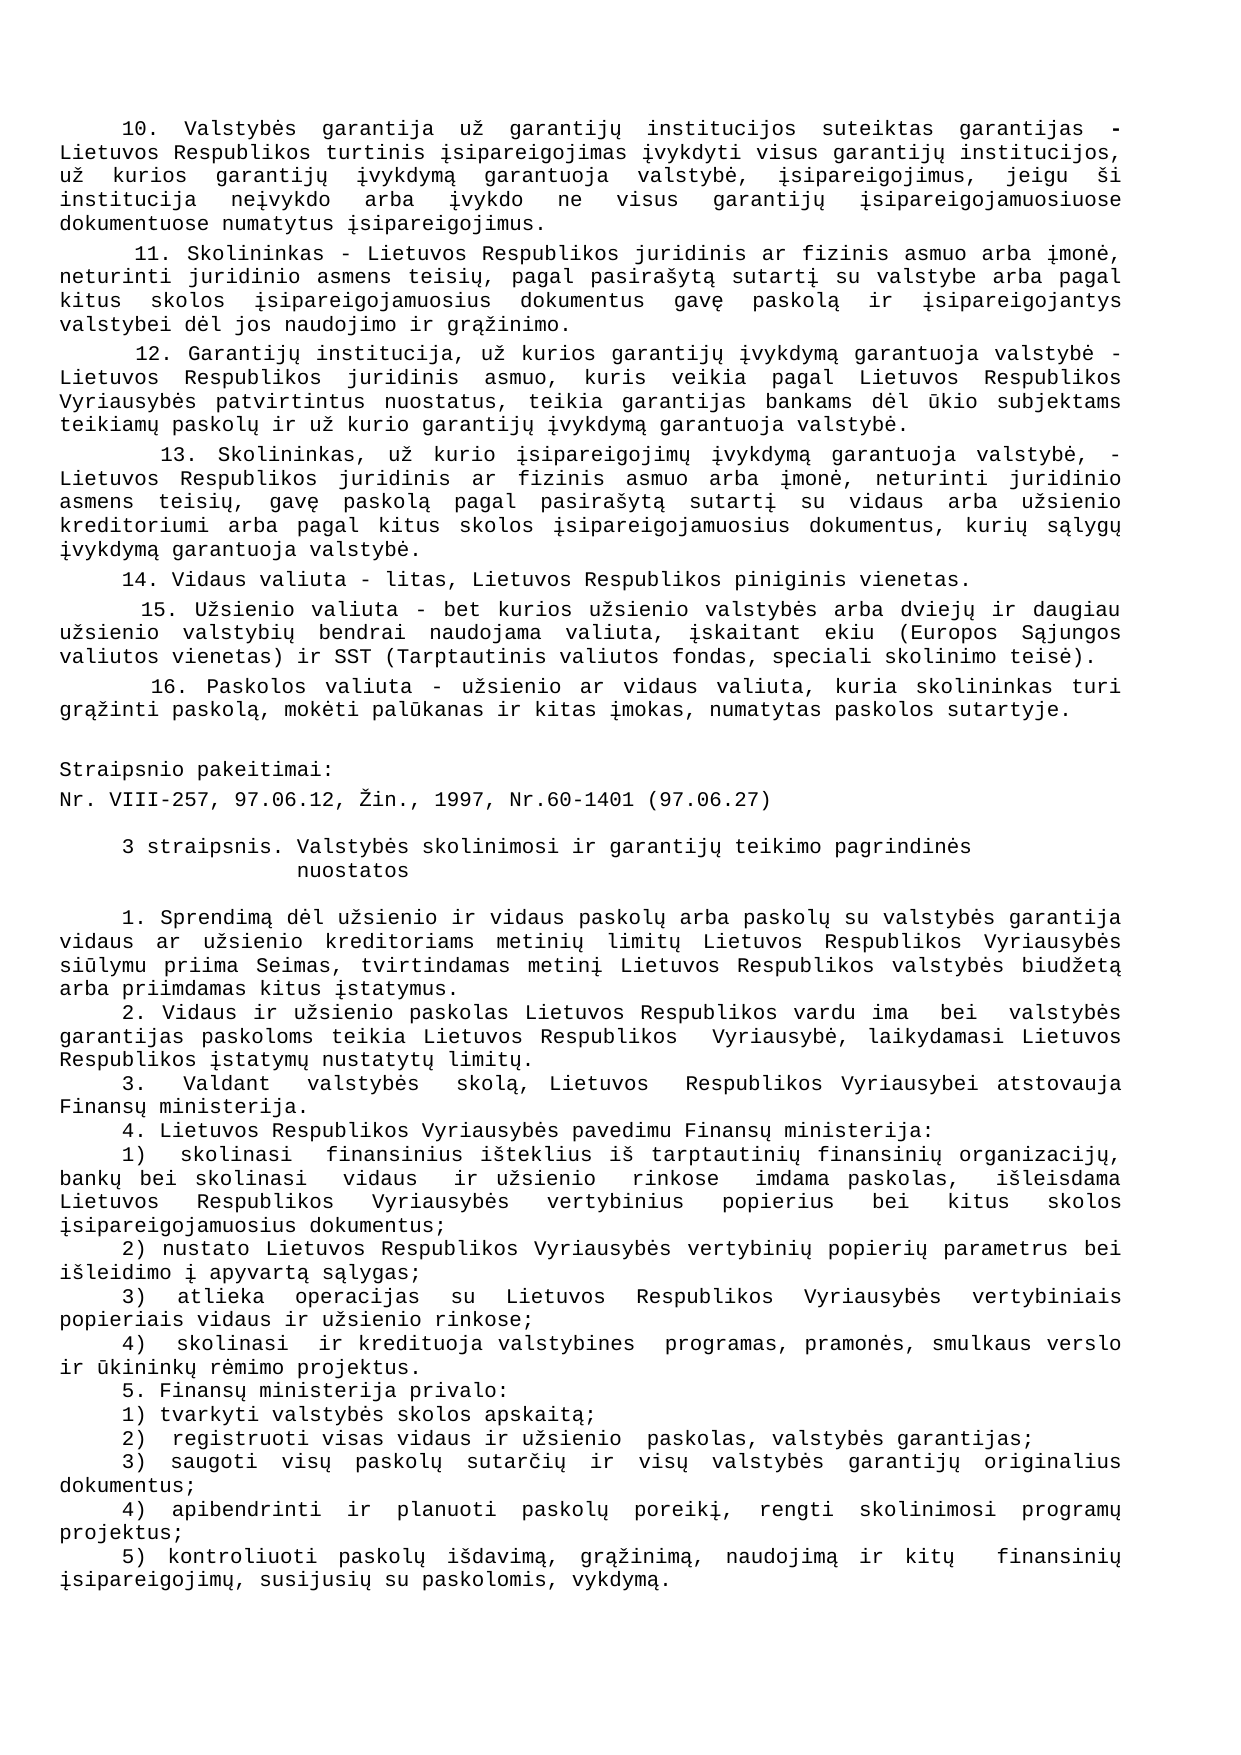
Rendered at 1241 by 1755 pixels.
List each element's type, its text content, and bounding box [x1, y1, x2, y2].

text 4) skolinasi ir kredituoja valstybines programas, pramonės, smulkaus verslo ir ūkininkų rėmimo projektus. [59, 1333, 1122, 1380]
text 4) apibendrinti ir planuoti paskolų poreikį, rengti skolinimosi programų projektus; [59, 1498, 1122, 1546]
text nuostatos [59, 860, 1122, 884]
text 13. Skolininkas, už kurio įsipareigojimų įvykdymą garantuoja valstybė, - Lietuvos Respublikos juridinis ar fizinis asmuo arba įmonė, neturinti juridinio asmens teisių, gavę paskolą pagal pasirašytą sutartį su vidaus arba užsienio kreditoriumi arba pagal kitus skolos įsipareigojamuosius dokumentus, kurių sąlygų įvykdymą garantuoja valstybė. [59, 444, 1122, 562]
text 4. Lietuvos Respublikos Vyriausybės pavedimu Finansų ministerija: [59, 1120, 1122, 1144]
text 1) skolinasi finansinius išteklius iš tarptautinių finansinių organizacijų, bankų bei skolinasi vidaus ir užsienio rinkose imdama paskolas, išleisdama Lietuvos Respublikos Vyriausybės vertybinius popierius bei kitus skolos įsipareigojamuosius dokumentus; [59, 1144, 1122, 1238]
text 3) saugoti visų paskolų sutarčių ir visų valstybės garantijų originalius dokumentus; [59, 1451, 1122, 1498]
text 16. Paskolos valiuta - užsienio ar vidaus valiuta, kuria skolininkas turi grąžinti paskolą, mokėti palūkanas ir kitas įmokas, numatytas paskolos sutartyje. [59, 676, 1122, 723]
text Straipsnio pakeitimai: [59, 759, 1122, 783]
text 2. Vidaus ir užsienio paskolas Lietuvos Respublikos vardu ima bei valstybės garantijas paskoloms teikia Lietuvos Respublikos Vyriausybė, laikydamasi Lietuvos Respublikos įstatymų nustatytų limitų. [59, 1002, 1122, 1073]
text 5) kontroliuoti paskolų išdavimą, grąžinimą, naudojimą ir kitų finansinių įsipareigojimų, susijusių su paskolomis, vykdymą. [59, 1546, 1122, 1593]
text 1. Sprendimą dėl užsienio ir vidaus paskolų arba paskolų su valstybės garantija vidaus ar užsienio kreditoriams metinių limitų Lietuvos Respublikos Vyriausybės siūlymu priima Seimas, tvirtindamas metinį Lietuvos Respublikos valstybės biudžetą arba priimdamas kitus įstatymus. [59, 907, 1122, 1002]
text 11. Skolininkas - Lietuvos Respublikos juridinis ar fizinis asmuo arba įmonė, neturinti juridinio asmens teisių, pagal pasirašytą sutartį su valstybe arba pagal kitus skolos įsipareigojamuosius dokumentus gavę paskolą ir įsipareigojantys valstybei dėl jos naudojimo ir grąžinimo. [59, 243, 1122, 337]
text Nr. VIII-257, 97.06.12, Žin., 1997, Nr.60-1401 (97.06.27) [59, 789, 1122, 813]
text 2) registruoti visas vidaus ir užsienio paskolas, valstybės garantijas; [59, 1428, 1122, 1451]
text 1) tvarkyti valstybės skolos apskaitą; [59, 1404, 1122, 1428]
text 12. Garantijų institucija, už kurios garantijų įvykdymą garantuoja valstybė - Lietuvos Respublikos juridinis asmuo, kuris veikia pagal Lietuvos Respublikos Vyriausybės patvirtintus nuostatus, teikia garantijas bankams dėl ūkio subjektams teikiamų paskolų ir už kurio garantijų įvykdymą garantuoja valstybė. [59, 343, 1122, 438]
text 5. Finansų ministerija privalo: [59, 1380, 1122, 1404]
text 3) atlieka operacijas su Lietuvos Respublikos Vyriausybės vertybiniais popieriais vidaus ir užsienio rinkose; [59, 1286, 1122, 1333]
text 2) nustato Lietuvos Respublikos Vyriausybės vertybinių popierių parametrus bei išleidimo į apyvartą sąlygas; [59, 1238, 1122, 1286]
text 14. Vidaus valiuta - litas, Lietuvos Respublikos piniginis vienetas. [59, 569, 1122, 592]
text 10. Valstybės garantija už garantijų institucijos suteiktas garantijas - Lietuvos Respublikos turtinis įsipareigojimas įvykdyti visus garantijų institucijos, už kurios garantijų įvykdymą garantuoja valstybė, įsipareigojimus, jeigu ši institucija neįvykdo arba įvykdo ne visus garantijų įsipareigojamuosiuose dokumentuose numatytus įsipareigojimus. [59, 118, 1122, 236]
text 15. Užsienio valiuta - bet kurios užsienio valstybės arba dviejų ir daugiau užsienio valstybių bendrai naudojama valiuta, įskaitant ekiu (Europos Sąjungos valiutos vienetas) ir SST (Tarptautinis valiutos fondas, speciali skolinimo teisė). [59, 599, 1122, 669]
text 3. Valdant valstybės skolą, Lietuvos Respublikos Vyriausybei atstovauja Finansų ministerija. [59, 1073, 1122, 1120]
text 3 straipsnis. Valstybės skolinimosi ir garantijų teikimo pagrindinės [59, 836, 1122, 860]
